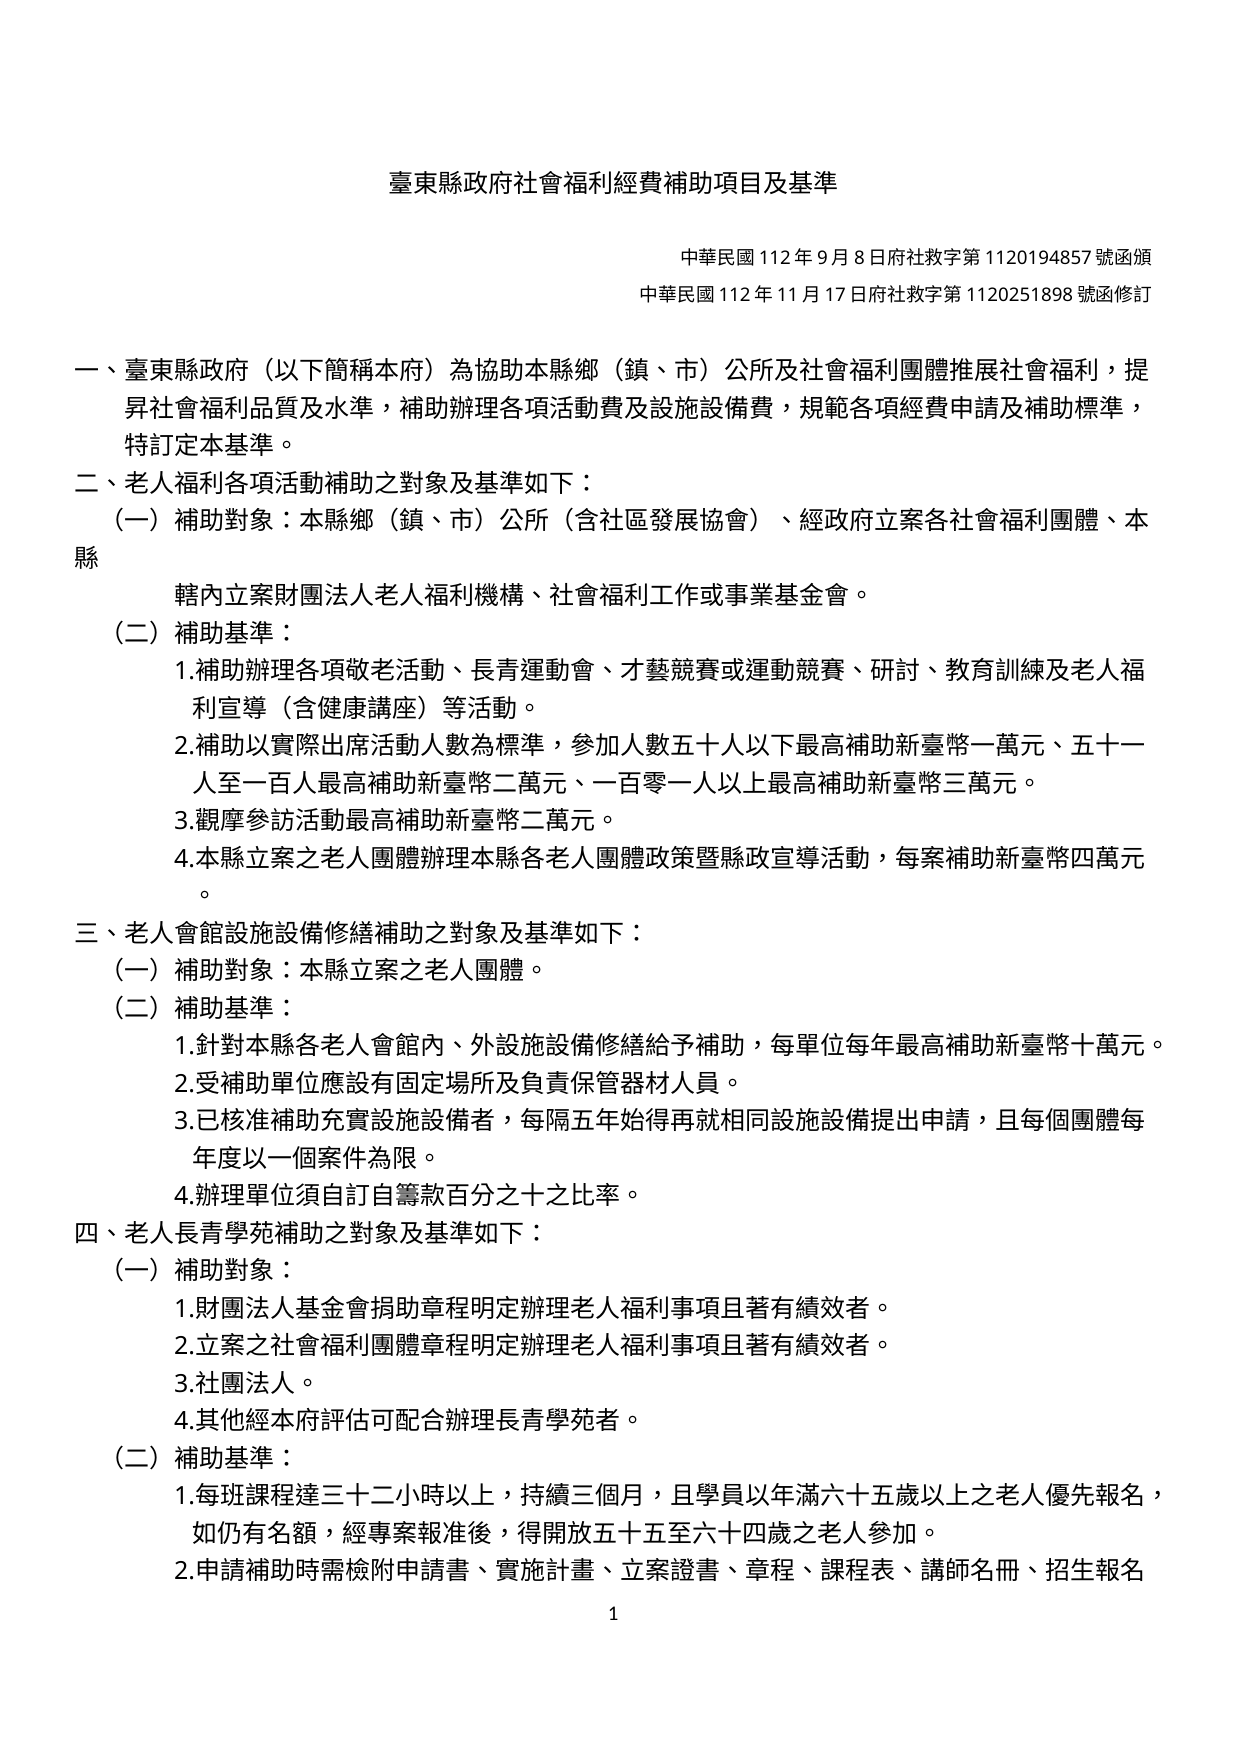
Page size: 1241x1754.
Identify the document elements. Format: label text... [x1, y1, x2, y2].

text 利宣導（含健康講座）等活動。 [74, 687, 1152, 725]
text 4.其他經本府評估可配合辦理長青學苑者。 [74, 1400, 1152, 1437]
text 4.辦理單位須自訂自籌款百分之十之比率。 [74, 1175, 1152, 1212]
text 中華民國112年11月17日府社救字第1120251898號函修訂 [74, 275, 1152, 312]
text 臺東縣政府社會福利經費補助項目及基準 [74, 162, 1152, 200]
text 一、臺東縣政府（以下簡稱本府）為協助本縣鄉（鎮、市）公所及社會福利團體推展社會福利，提 [74, 350, 1152, 387]
text 如仍有名額，經專案報准後，得開放五十五至六十四歲之老人參加。 [74, 1512, 1152, 1550]
text 人至一百人最高補助新臺幣二萬元、一百零一人以上最高補助新臺幣三萬元。 [74, 762, 1152, 800]
text 中華民國112年9月8日府社救字第1120194857號函頒 [74, 237, 1152, 275]
text 昇社會福利品質及水準，補助辦理各項活動費及設施設備費，規範各項經費申請及補助標準， [74, 387, 1152, 425]
text 3.社團法人。 [74, 1362, 1152, 1400]
text 轄內立案財團法人老人福利機構、社會福利工作或事業基金會。 [74, 575, 1152, 612]
text 2.申請補助時需檢附申請書、實施計畫、立案證書、章程、課程表、講師名冊、招生報名 [74, 1550, 1152, 1587]
text 。 [74, 875, 1152, 912]
text 3.已核准補助充實設施設備者，每隔五年始得再就相同設施設備提出申請，且每個團體每 [74, 1100, 1152, 1137]
text （一）補助對象：本縣立案之老人團體。 [74, 950, 1152, 987]
text 特訂定本基準。 [74, 425, 1152, 462]
text 二、老人福利各項活動補助之對象及基準如下： [74, 462, 1152, 500]
text 2.立案之社會福利團體章程明定辦理老人福利事項且著有績效者。 [74, 1325, 1152, 1362]
text （二）補助基準： [74, 1437, 1152, 1475]
text （一）補助對象：本縣鄉（鎮、市）公所（含社區發展協會）、經政府立案各社會福利團體、本縣 [74, 500, 1152, 575]
text 1.針對本縣各老人會館內、外設施設備修繕給予補助，每單位每年最高補助新臺幣十萬元。 [74, 1025, 1152, 1062]
text 2.補助以實際出席活動人數為標準，參加人數五十人以下最高補助新臺幣一萬元、五十一 [74, 725, 1152, 762]
text （一）補助對象： [74, 1250, 1152, 1287]
text （二）補助基準： [74, 612, 1152, 650]
text 年度以一個案件為限。 [74, 1137, 1152, 1175]
text 1.財團法人基金會捐助章程明定辦理老人福利事項且著有績效者。 [74, 1287, 1152, 1325]
text 四、老人長青學苑補助之對象及基準如下： [74, 1212, 1152, 1250]
text 1.每班課程達三十二小時以上，持續三個月，且學員以年滿六十五歲以上之老人優先報名， [74, 1475, 1152, 1512]
text 2.受補助單位應設有固定場所及負責保管器材人員。 [74, 1062, 1152, 1100]
text 4.本縣立案之老人團體辦理本縣各老人團體政策暨縣政宣導活動，每案補助新臺幣四萬元 [74, 837, 1152, 875]
text （二）補助基準： [74, 987, 1152, 1025]
text 3.觀摩參訪活動最高補助新臺幣二萬元。 [74, 800, 1152, 837]
text 三、老人會館設施設備修繕補助之對象及基準如下： [74, 912, 1152, 950]
text 1.補助辦理各項敬老活動、長青運動會、才藝競賽或運動競賽、研討、教育訓練及老人福 [74, 650, 1152, 687]
